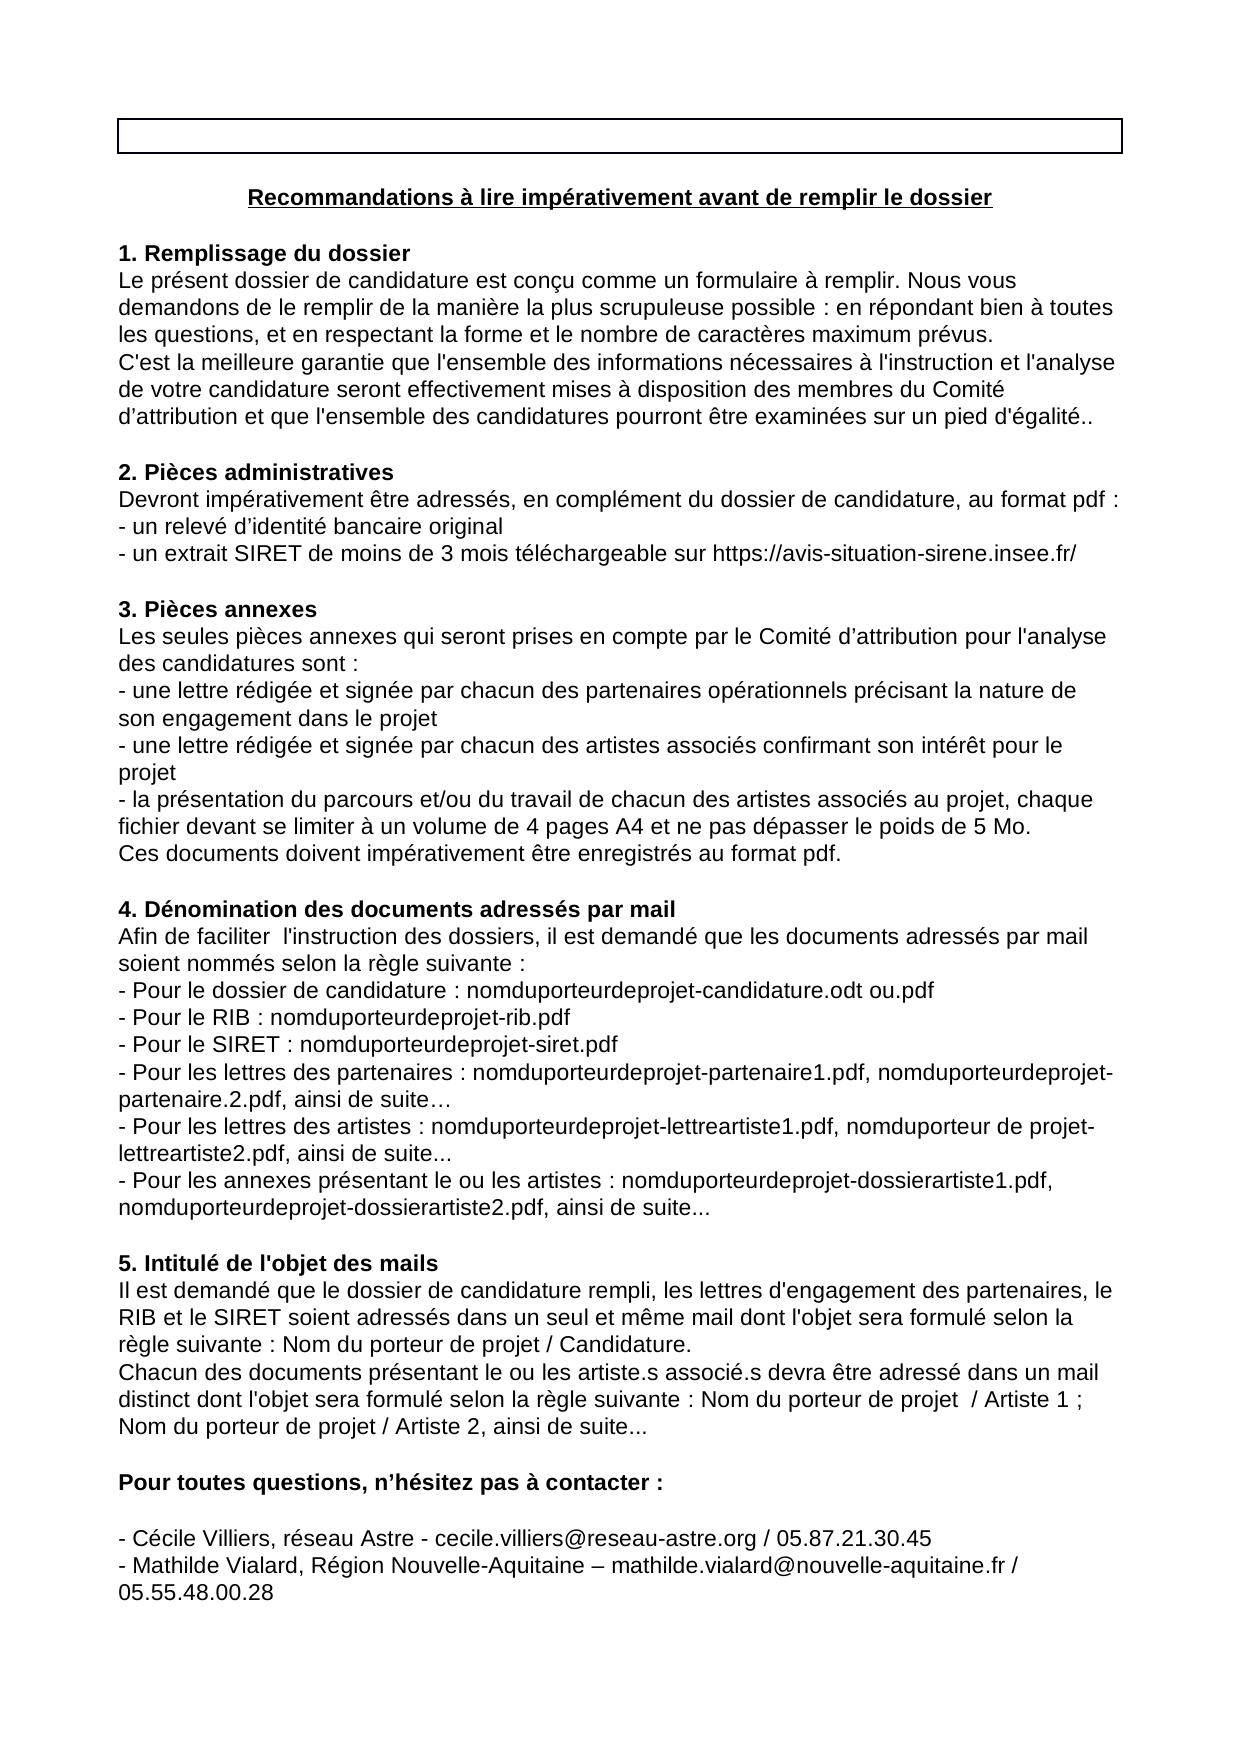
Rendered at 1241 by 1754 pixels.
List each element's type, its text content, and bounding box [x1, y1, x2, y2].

text - un relevé d’identité bancaire original [118, 512, 1122, 539]
text Chacun des documents présentant le ou les artiste.s associé.s devra être adressé dans un mail distinct dont l'objet sera formulé selon la règle suivante : Nom du porteur de projet / Artiste 1 ; Nom du porteur de projet / Artiste 2, ainsi de suite... [118, 1358, 1122, 1439]
text - Pour les annexes présentant le ou les artistes : nomduporteurdeprojet-dossierartiste1.pdf, nomduporteurdeprojet-dossierartiste2.pdf, ainsi de suite... [118, 1166, 1122, 1220]
table_cell [119, 120, 1121, 152]
text Recommandations à lire impérativement avant de remplir le dossier [118, 183, 1122, 210]
text - Pour le RIB : nomduporteurdeprojet-rib.pdf [118, 1004, 1122, 1031]
text Devront impérativement être adressés, en complément du dossier de candidature, au format pdf : [118, 485, 1122, 512]
text 1. Remplissage du dossier [118, 239, 1122, 267]
text - Pour les lettres des artistes : nomduporteurdeprojet-lettreartiste1.pdf, nomduporteur de projet-lettreartiste2.pdf, ainsi de suite... [118, 1112, 1122, 1166]
text 3. Pièces annexes [118, 596, 1122, 623]
text Le présent dossier de candidature est conçu comme un formulaire à remplir. Nous vous demandons de le remplir de la manière la plus scrupuleuse possible : en répondant bien à toutes les questions, et en respectant la forme et le nombre de caractères maximum prévus. [118, 267, 1122, 348]
text Afin de faciliter l'instruction des dossiers, il est demandé que les documents adressés par mail soient nommés selon la règle suivante : [118, 922, 1122, 977]
text - Cécile Villiers, réseau Astre - cecile.villiers@reseau-astre.org / 05.87.21.30.45 - Mathilde Vialard, Région Nouvelle-Aquitaine – mathilde.vialard@nouvelle-aquitaine.fr / 05.55.48.00.28 [118, 1524, 1122, 1606]
text 5. Intitulé de l'objet des mails [118, 1249, 1122, 1277]
text Ces documents doivent impérativement être enregistrés au format pdf. [118, 839, 1122, 866]
text - un extrait SIRET de moins de 3 mois téléchargeable sur https://avis-situation-sirene.insee.fr/ [118, 539, 1122, 566]
text 2. Pièces administratives [118, 458, 1122, 485]
text 4. Dénomination des documents adressés par mail [118, 895, 1122, 922]
text Il est demandé que le dossier de candidature rempli, les lettres d'engagement des partenaires, le RIB et le SIRET soient adressés dans un seul et même mail dont l'objet sera formulé selon la règle suivante : Nom du porteur de projet / Candidature. [118, 1277, 1122, 1358]
text Les seules pièces annexes qui seront prises en compte par le Comité d’attribution pour l'analyse des candidatures sont : [118, 623, 1122, 677]
text Pour toutes questions, n’hésitez pas à contacter : [118, 1468, 1122, 1495]
text - Pour le dossier de candidature : nomduporteurdeprojet-candidature.odt ou.pdf [118, 977, 1122, 1004]
text - la présentation du parcours et/ou du travail de chacun des artistes associés au projet, chaque fichier devant se limiter à un volume de 4 pages A4 et ne pas dépasser le poids de 5 Mo. [118, 785, 1122, 839]
text C'est la meilleure garantie que l'ensemble des informations nécessaires à l'instruction et l'analyse de votre candidature seront effectivement mises à disposition des membres du Comité d’attribution et que l'ensemble des candidatures pourront être examinées sur un pied d'égalité.. [118, 348, 1122, 429]
text - une lettre rédigée et signée par chacun des partenaires opérationnels précisant la nature de son engagement dans le projet [118, 677, 1122, 731]
text - une lettre rédigée et signée par chacun des artistes associés confirmant son intérêt pour le projet [118, 731, 1122, 785]
text - Pour les lettres des partenaires : nomduporteurdeprojet-partenaire1.pdf, nomduporteurdeprojet-partenaire.2.pdf, ainsi de suite… [118, 1058, 1122, 1112]
text - Pour le SIRET : nomduporteurdeprojet-siret.pdf [118, 1031, 1122, 1058]
